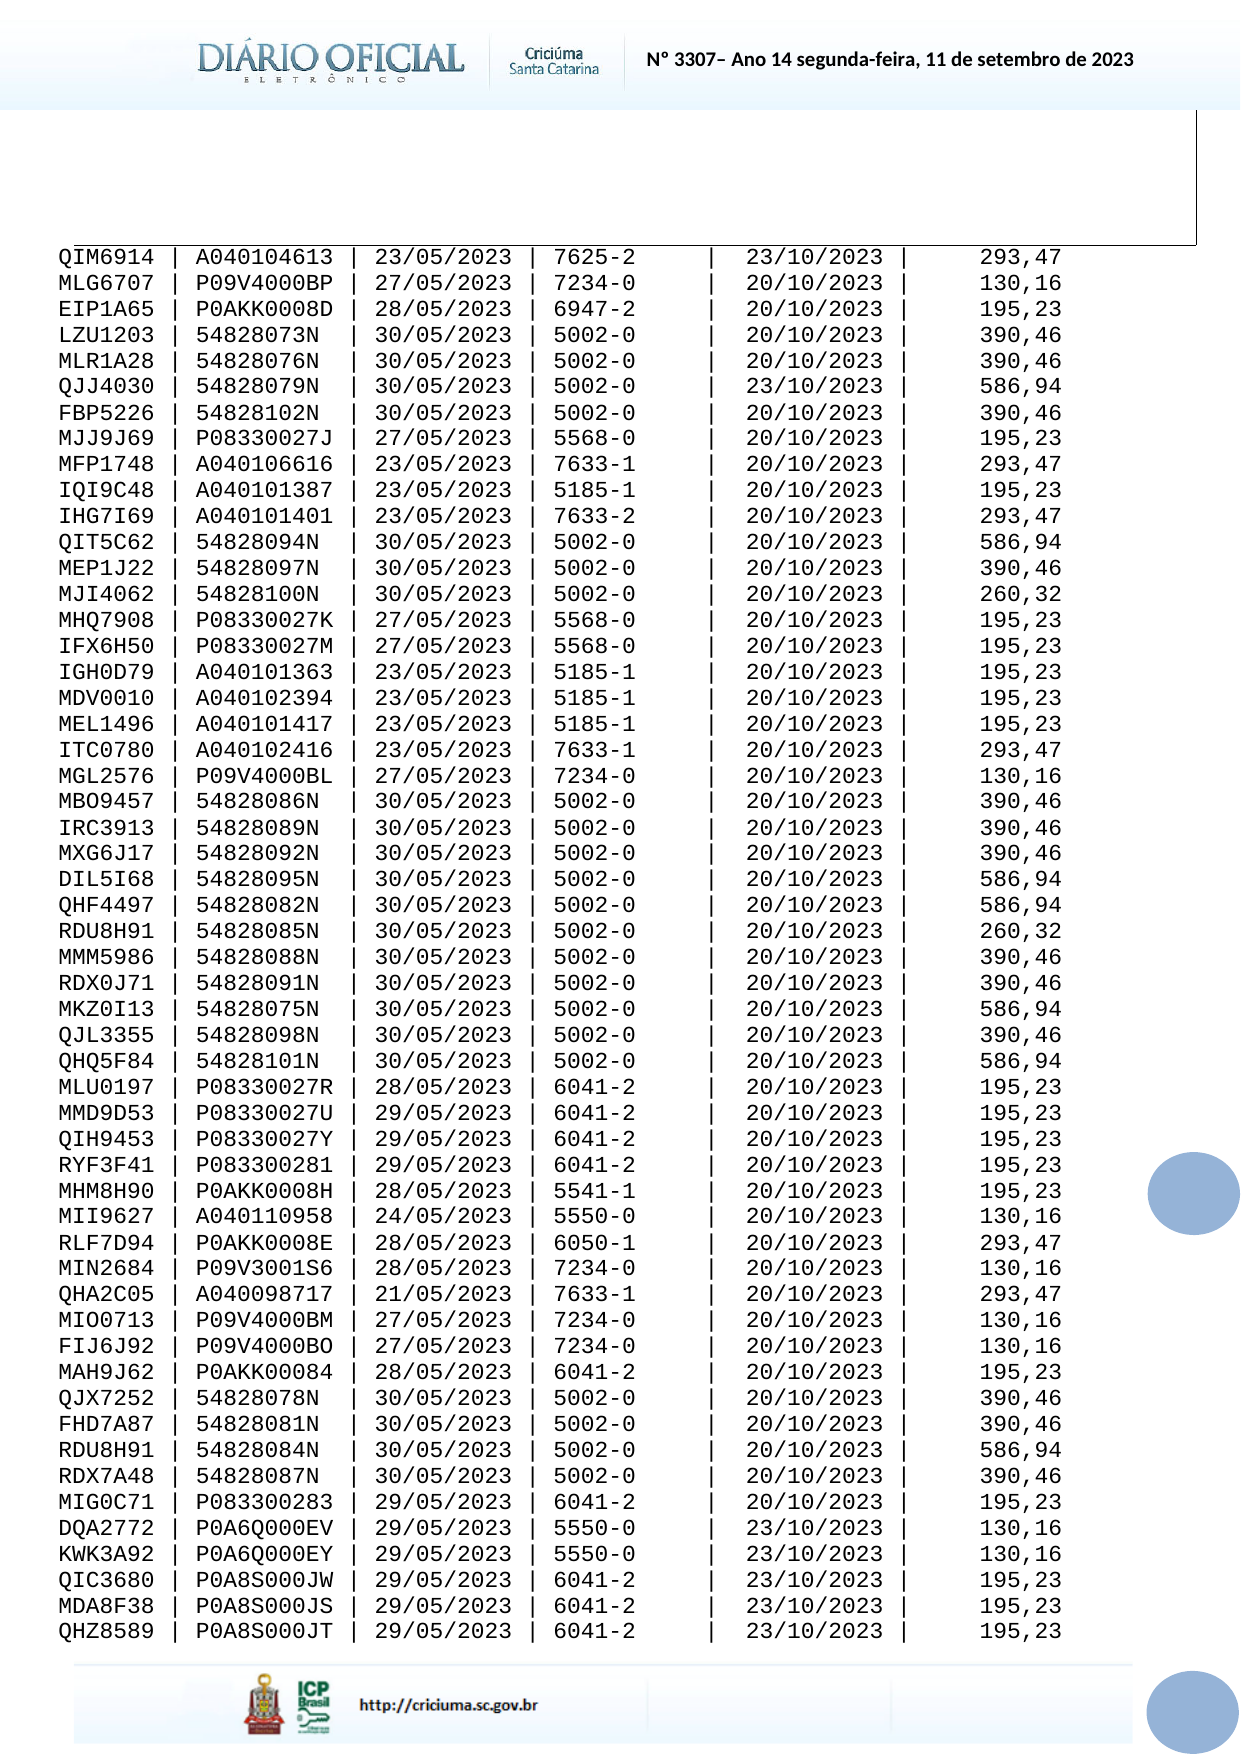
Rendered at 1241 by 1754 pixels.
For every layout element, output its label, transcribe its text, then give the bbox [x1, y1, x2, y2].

text MMM5986 | 54828088N | 30/05/2023 | 5002-0 | 20/10/2023 | 390,46 [44, 946, 1196, 971]
text ITC0780 | A040102416 | 23/05/2023 | 7633-1 | 20/10/2023 | 293,47 [44, 738, 1196, 764]
text MGL2576 | P09V4000BL | 27/05/2023 | 7234-0 | 20/10/2023 | 130,16 [44, 764, 1196, 790]
text MJI4062 | 54828100N | 30/05/2023 | 5002-0 | 20/10/2023 | 260,32 [44, 582, 1196, 608]
text IFX6H50 | P08330027M | 27/05/2023 | 5568-0 | 20/10/2023 | 195,23 [44, 634, 1196, 660]
text RDU8H91 | 54828085N | 30/05/2023 | 5002-0 | 20/10/2023 | 260,32 [44, 919, 1196, 946]
text MFP1748 | A040106616 | 23/05/2023 | 7633-1 | 20/10/2023 | 293,47 [44, 453, 1196, 479]
text MHM8H90 | P0AKK0008H | 28/05/2023 | 5541-1 | 20/10/2023 | 195,23 [44, 1179, 1150, 1205]
text QHA2C05 | A040098717 | 21/05/2023 | 7633-1 | 20/10/2023 | 293,47 [44, 1283, 1196, 1309]
text MEL1496 | A040101417 | 23/05/2023 | 5185-1 | 20/10/2023 | 195,23 [44, 712, 1196, 738]
text MDV0010 | A040102394 | 23/05/2023 | 5185-1 | 20/10/2023 | 195,23 [44, 686, 1196, 712]
text MIN2684 | P09V3001S6 | 28/05/2023 | 7234-0 | 20/10/2023 | 130,16 [44, 1257, 1196, 1283]
text MKZ0I13 | 54828075N | 30/05/2023 | 5002-0 | 20/10/2023 | 586,94 [44, 997, 1196, 1023]
text QJL3355 | 54828098N | 30/05/2023 | 5002-0 | 20/10/2023 | 390,46 [44, 1023, 1196, 1049]
text QJJ4030 | 54828079N | 30/05/2023 | 5002-0 | 23/10/2023 | 586,94 [44, 375, 1196, 401]
text MIG0C71 | P083300283 | 29/05/2023 | 6041-2 | 20/10/2023 | 195,23 [44, 1490, 1196, 1516]
text MLU0197 | P08330027R | 28/05/2023 | 6041-2 | 20/10/2023 | 195,23 [44, 1075, 1196, 1101]
text MMD9D53 | P08330027U | 29/05/2023 | 6041-2 | 20/10/2023 | 195,23 [44, 1101, 1196, 1127]
text MIO0713 | P09V4000BM | 27/05/2023 | 7234-0 | 20/10/2023 | 130,16 [44, 1309, 1196, 1334]
text QIH9453 | P08330027Y | 29/05/2023 | 6041-2 | 20/10/2023 | 195,23 [44, 1127, 1196, 1153]
text MBO9457 | 54828086N | 30/05/2023 | 5002-0 | 20/10/2023 | 390,46 [44, 790, 1196, 816]
text MAH9J62 | P0AKK00084 | 28/05/2023 | 6041-2 | 20/10/2023 | 195,23 [44, 1361, 1196, 1386]
text MHQ7908 | P08330027K | 27/05/2023 | 5568-0 | 20/10/2023 | 195,23 [44, 608, 1196, 634]
text MLR1A28 | 54828076N | 30/05/2023 | 5002-0 | 20/10/2023 | 390,46 [44, 349, 1196, 375]
text QIM6914 | A040104613 | 23/05/2023 | 7625-2 | 23/10/2023 | 293,47 [44, 245, 1196, 271]
text QJX7252 | 54828078N | 30/05/2023 | 5002-0 | 20/10/2023 | 390,46 [44, 1386, 1196, 1412]
text MEP1J22 | 54828097N | 30/05/2023 | 5002-0 | 20/10/2023 | 390,46 [44, 556, 1196, 582]
text LZU1203 | 54828073N | 30/05/2023 | 5002-0 | 20/10/2023 | 390,46 [44, 323, 1196, 349]
text FHD7A87 | 54828081N | 30/05/2023 | 5002-0 | 20/10/2023 | 390,46 [44, 1412, 1196, 1438]
text QIT5C62 | 54828094N | 30/05/2023 | 5002-0 | 20/10/2023 | 586,94 [44, 531, 1196, 556]
text IGH0D79 | A040101363 | 23/05/2023 | 5185-1 | 20/10/2023 | 195,23 [44, 660, 1196, 686]
text EIP1A65 | P0AKK0008D | 28/05/2023 | 6947-2 | 20/10/2023 | 195,23 [44, 297, 1196, 323]
text DQA2772 | P0A6Q000EV | 29/05/2023 | 5550-0 | 23/10/2023 | 130,16 [44, 1516, 1196, 1542]
text MLG6707 | P09V4000BP | 27/05/2023 | 7234-0 | 20/10/2023 | 130,16 [44, 271, 1196, 297]
text FBP5226 | 54828102N | 30/05/2023 | 5002-0 | 20/10/2023 | 390,46 [44, 401, 1196, 427]
text IQI9C48 | A040101387 | 23/05/2023 | 5185-1 | 20/10/2023 | 195,23 [44, 479, 1196, 504]
text MII9627 | A040110958 | 24/05/2023 | 5550-0 | 20/10/2023 | 130,16 [44, 1205, 1171, 1231]
text RDU8H91 | 54828084N | 30/05/2023 | 5002-0 | 20/10/2023 | 586,94 [44, 1438, 1196, 1464]
text KWK3A92 | P0A6Q000EY | 29/05/2023 | 5550-0 | 23/10/2023 | 130,16 [44, 1542, 1196, 1568]
text FIJ6J92 | P09V4000BO | 27/05/2023 | 7234-0 | 20/10/2023 | 130,16 [44, 1334, 1196, 1361]
text QHQ5F84 | 54828101N | 30/05/2023 | 5002-0 | 20/10/2023 | 586,94 [44, 1049, 1196, 1075]
text RLF7D94 | P0AKK0008E | 28/05/2023 | 6050-1 | 20/10/2023 | 293,47 [44, 1231, 1196, 1257]
text QHZ8589 | P0A8S000JT | 29/05/2023 | 6041-2 | 23/10/2023 | 195,23 [44, 1620, 1196, 1646]
text RYF3F41 | P083300281 | 29/05/2023 | 6041-2 | 20/10/2023 | 195,23 [44, 1153, 1180, 1179]
text MXG6J17 | 54828092N | 30/05/2023 | 5002-0 | 20/10/2023 | 390,46 [44, 842, 1196, 868]
text QIC3680 | P0A8S000JW | 29/05/2023 | 6041-2 | 23/10/2023 | 195,23 [44, 1568, 1196, 1594]
text QHF4497 | 54828082N | 30/05/2023 | 5002-0 | 20/10/2023 | 586,94 [44, 894, 1196, 919]
text MDA8F38 | P0A8S000JS | 29/05/2023 | 6041-2 | 23/10/2023 | 195,23 [44, 1594, 1196, 1620]
text IHG7I69 | A040101401 | 23/05/2023 | 7633-2 | 20/10/2023 | 293,47 [44, 504, 1196, 531]
text RDX7A48 | 54828087N | 30/05/2023 | 5002-0 | 20/10/2023 | 390,46 [44, 1464, 1196, 1490]
text RDX0J71 | 54828091N | 30/05/2023 | 5002-0 | 20/10/2023 | 390,46 [44, 971, 1196, 997]
text IRC3913 | 54828089N | 30/05/2023 | 5002-0 | 20/10/2023 | 390,46 [44, 816, 1196, 842]
text MJJ9J69 | P08330027J | 27/05/2023 | 5568-0 | 20/10/2023 | 195,23 [44, 427, 1196, 453]
text DIL5I68 | 54828095N | 30/05/2023 | 5002-0 | 20/10/2023 | 586,94 [44, 868, 1196, 894]
